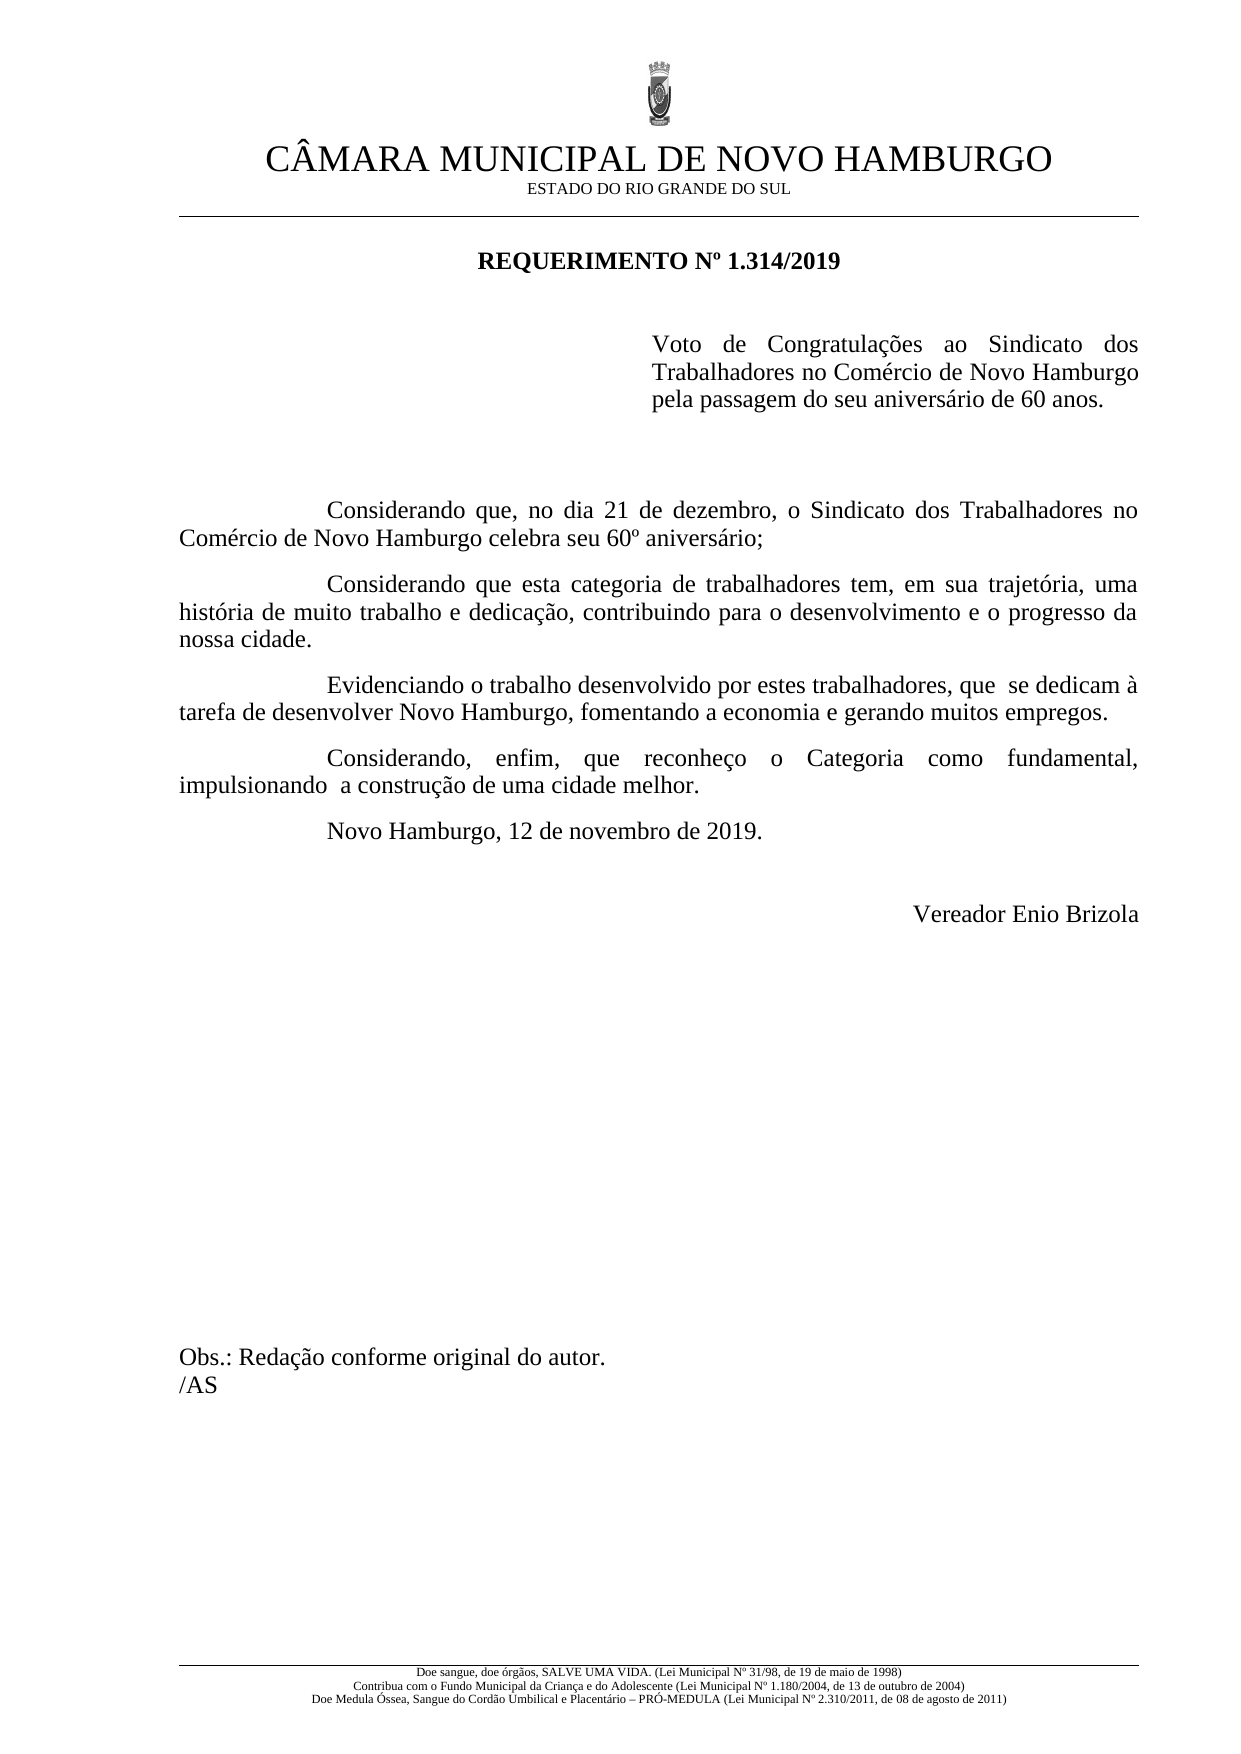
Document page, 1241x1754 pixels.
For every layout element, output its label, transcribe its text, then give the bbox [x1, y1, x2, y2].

text Voto de Congratulações ao Sindicato dos Trabalhadores no Comércio de Novo Hamburgo pela passagem do seu aniversário de 60 anos. [652, 330, 1139, 413]
text Vereador Enio Brizola [179, 900, 1139, 928]
text Considerando que esta categoria de trabalhadores tem, em sua trajetória, uma história de muito trabalho e dedicação, contribuindo para o desenvolvimento e o progresso da nossa cidade. [179, 570, 1139, 653]
text Obs.: Redação conforme original do autor. [179, 1343, 1139, 1371]
text Evidenciando o trabalho desenvolvido por estes trabalhadores, que se dedicam à tarefa de desenvolver Novo Hamburgo, fomentando a economia e gerando muitos empregos. [179, 671, 1139, 726]
text Considerando que, no dia 21 de dezembro, o Sindicato dos Trabalhadores no Comércio de Novo Hamburgo celebra seu 60º aniversário; [179, 496, 1139, 552]
text Considerando, enfim, que reconheço o Categoria como fundamental, impulsionando a construção de uma cidade melhor. [179, 744, 1139, 799]
text Novo Hamburgo, 12 de novembro de 2019. [179, 817, 1139, 845]
text /AS [179, 1371, 1139, 1399]
text REQUERIMENTO Nº 1.314/2019 [179, 247, 1139, 274]
